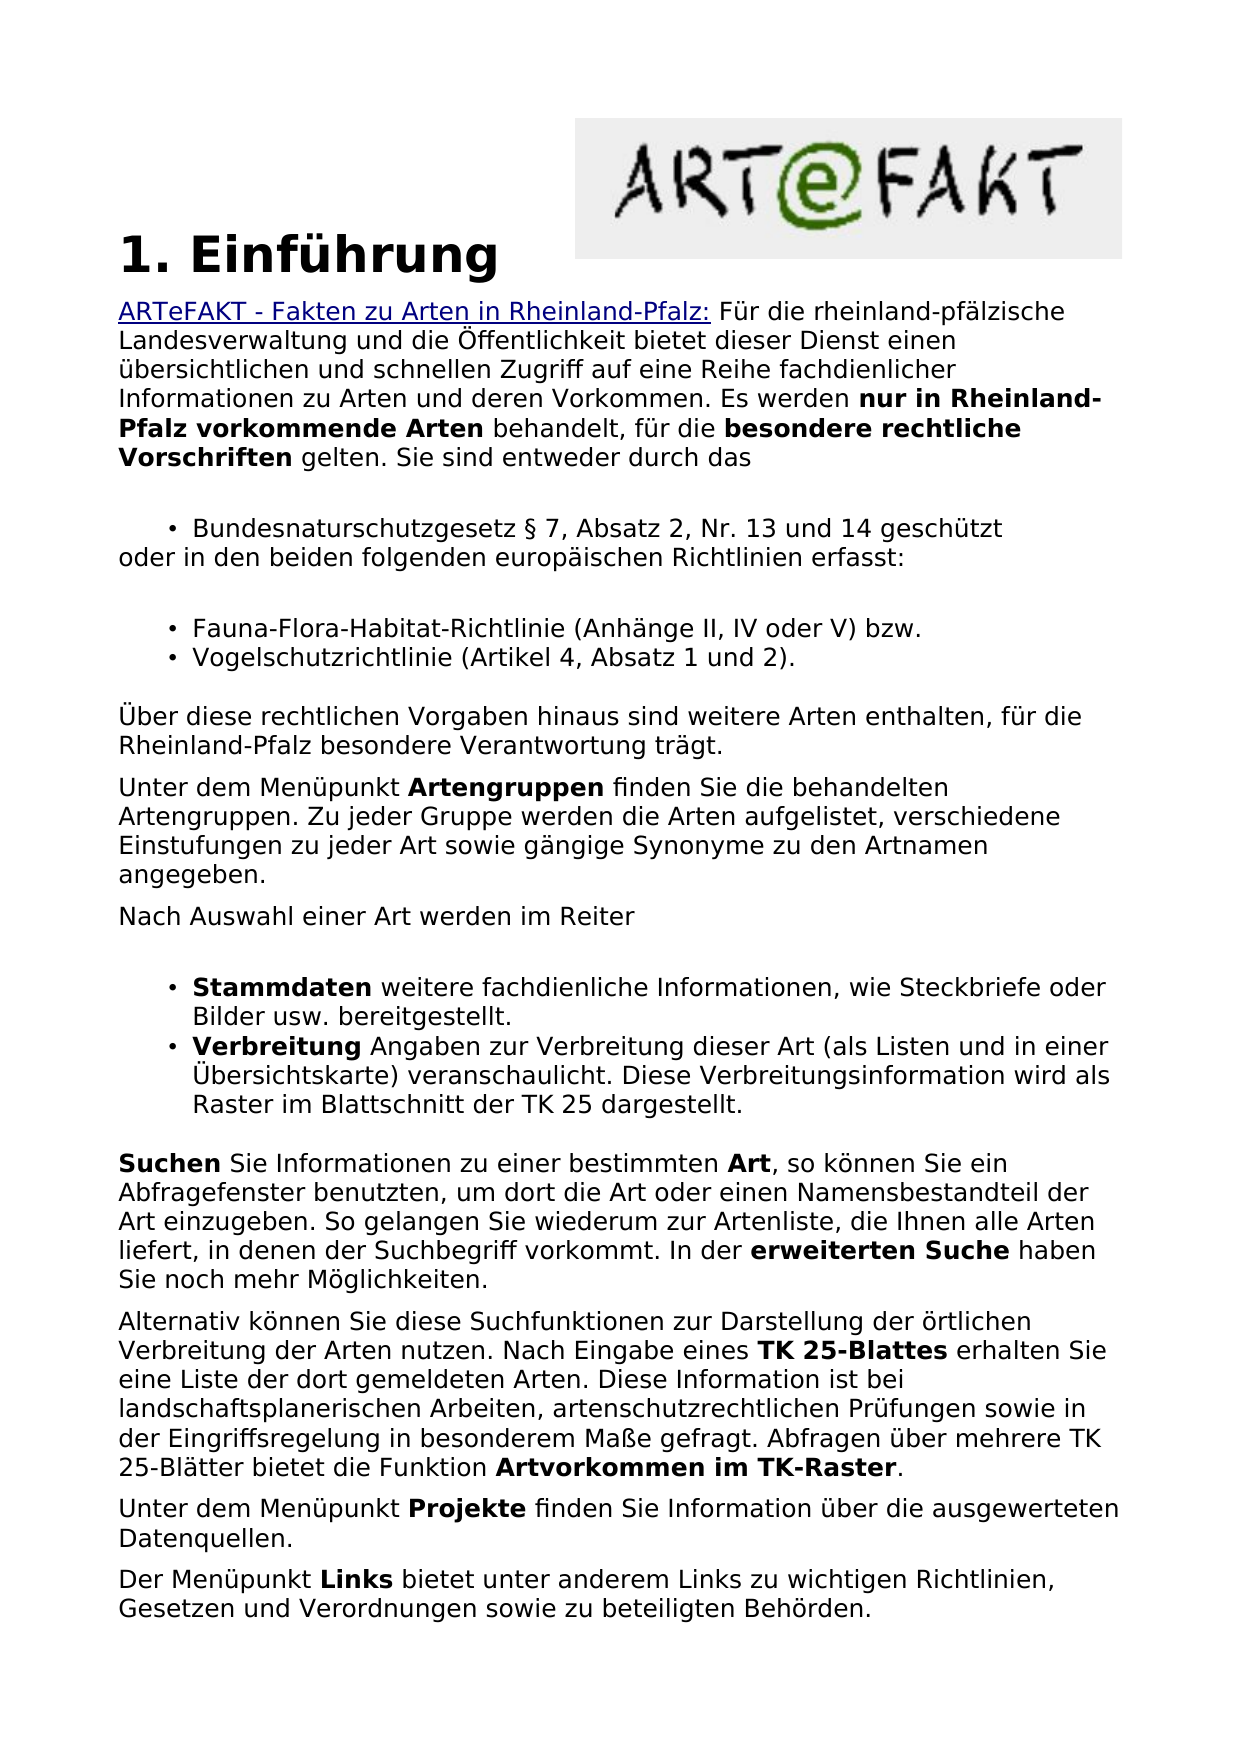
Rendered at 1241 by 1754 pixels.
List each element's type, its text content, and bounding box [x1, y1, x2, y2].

picture [575, 118, 1123, 259]
text . [118, 160, 575, 189]
text Nach Auswahl einer Art werden im Reiter [118, 902, 1122, 931]
list Bundesnaturschutzgesetz § 7, Absatz 2, Nr. 13 und 14 geschützt [177, 514, 1122, 543]
text ARTeFAKT - Fakten zu Arten in Rheinland-Pfalz: Für die rheinland-pfälzische Landesverwaltung und die Öffentlichkeit bietet dieser Dienst einen übersichtlichen und schnellen Zugriff auf eine Reihe fachdienlicher Informationen zu Arten und deren Vorkommen. Es werden nur in Rheinland-Pfalz vorkommende Arten behandelt, für die besondere rechtliche Vorschriften gelten. Sie sind entweder durch das [118, 297, 1122, 472]
text Alternativ können Sie diese Suchfunktionen zur Darstellung der örtlichen Verbreitung der Arten nutzen. Nach Eingabe eines TK 25-Blattes erhalten Sie eine Liste der dort gemeldeten Arten. Diese Information ist bei landschaftsplanerischen Arbeiten, artenschutzrechtlichen Prüfungen sowie in der Eingriffsregelung in besonderem Maße gefragt. Abfragen über mehrere TK 25-Blätter bietet die Funktion Artvorkommen im TK-Raster. [118, 1307, 1122, 1482]
text Suchen Sie Informationen zu einer bestimmten Art, so können Sie ein Abfragefenster benutzten, um dort die Art oder einen Namensbestandteil der Art einzugeben. So gelangen Sie wiederum zur Artenliste, die Ihnen alle Arten liefert, in denen der Suchbegriff vorkommt. In der erweiterten Suche haben Sie noch mehr Möglichkeiten. [118, 1149, 1122, 1294]
list Verbreitung Angaben zur Verbreitung dieser Art (als Listen und in einer Übersichtskarte) veranschaulicht. Diese Verbreitungsinformation wird als Raster im Blattschnitt der TK 25 dargestellt. [177, 1032, 1122, 1119]
subtitle 1. Einführung [118, 226, 1122, 285]
list Stammdaten weitere fachdienliche Informationen, wie Steckbriefe oder Bilder usw. bereitgestellt. [177, 973, 1122, 1032]
text Unter dem Menüpunkt Artengruppen finden Sie die behandelten Artengruppen. Zu jeder Gruppe werden die Arten aufgelistet, verschiedene Einstufungen zu jeder Art sowie gängige Synonyme zu den Artnamen angegeben. [118, 773, 1122, 890]
text oder in den beiden folgenden europäischen Richtlinien erfasst: [118, 543, 1122, 572]
text Unter dem Menüpunkt Projekte finden Sie Information über die ausgewerteten Datenquellen. [118, 1494, 1122, 1553]
text Der Menüpunkt Links bietet unter anderem Links zu wichtigen Richtlinien, Gesetzen und Verordnungen sowie zu beteiligten Behörden. [118, 1565, 1122, 1624]
list Vogelschutzrichtlinie (Artikel 4, Absatz 1 und 2). [177, 644, 1122, 673]
text Über diese rechtlichen Vorgaben hinaus sind weitere Arten enthalten, für die Rheinland-Pfalz besondere Verantwortung trägt. [118, 702, 1122, 761]
list Fauna-Flora-Habitat-Richtlinie (Anhänge II, IV oder V) bzw. [177, 614, 1122, 644]
